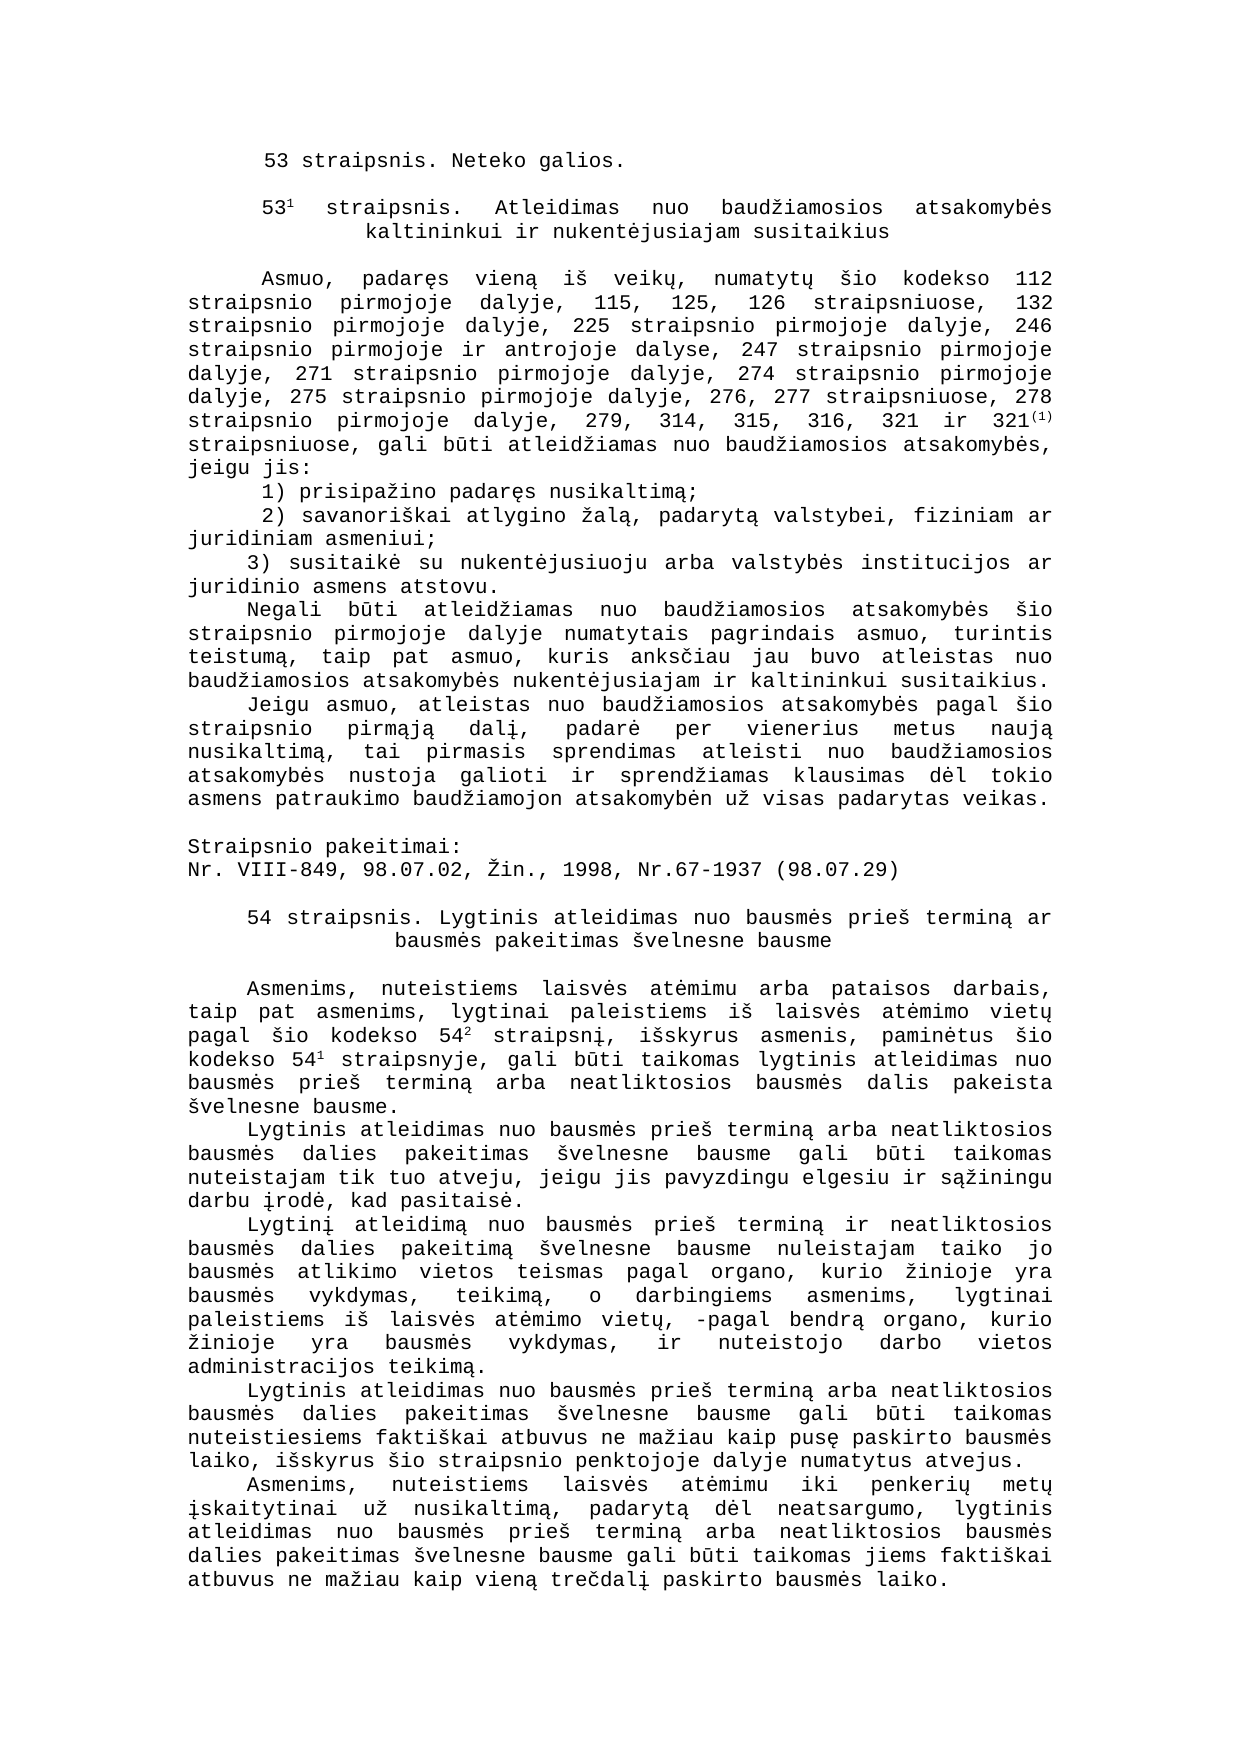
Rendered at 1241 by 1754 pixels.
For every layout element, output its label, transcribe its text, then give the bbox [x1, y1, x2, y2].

text 531 straipsnis. Atleidimas nuo baudžiamosios atsakomybės kaltininkui ir nukentėjusiajam susitaikius [261, 197, 1053, 244]
text Jeigu asmuo, atleistas nuo baudžiamosios atsakomybės pagal šio straipsnio pirmąją dalį, padarė per vienerius metus naują nusikaltimą, tai pirmasis sprendimas atleisti nuo baudžiamosios atsakomybės nustoja galioti ir sprendžiamas klausimas dėl tokio asmens patraukimo baudžiamojon atsakomybėn už visas padarytas veikas. [187, 694, 1053, 812]
text 2) savanoriškai atlygino žalą, padarytą valstybei, fiziniam ar juridiniam asmeniui; [187, 505, 1053, 552]
text Negali būti atleidžiamas nuo baudžiamosios atsakomybės šio straipsnio pirmojoje dalyje numatytais pagrindais asmuo, turintis teistumą, taip pat asmuo, kuris anksčiau jau buvo atleistas nuo baudžiamosios atsakomybės nukentėjusiajam ir kaltininkui susitaikius. [187, 599, 1053, 694]
text Asmuo, padaręs vieną iš veikų, numatytų šio kodekso 112 straipsnio pirmojoje dalyje, 115, 125, 126 straipsniuose, 132 straipsnio pirmojoje dalyje, 225 straipsnio pirmojoje dalyje, 246 straipsnio pirmojoje ir antrojoje dalyse, 247 straipsnio pirmojoje dalyje, 271 straipsnio pirmojoje dalyje, 274 straipsnio pirmojoje dalyje, 275 straipsnio pirmojoje dalyje, 276, 277 straipsniuose, 278 straipsnio pirmojoje dalyje, 279, 314, 315, 316, 321 ir 321(1) straipsniuose, gali būti atleidžiamas nuo baudžiamosios atsakomybės, jeigu jis: [187, 268, 1053, 481]
text 1) prisipažino padaręs nusikaltimą; [187, 481, 1053, 505]
text Straipsnio pakeitimai: [187, 836, 1053, 859]
text Lygtinis atleidimas nuo bausmės prieš terminą arba neatliktosios bausmės dalies pakeitimas švelnesne bausme gali būti taikomas nuteistajam tik tuo atveju, jeigu jis pavyzdingu elgesiu ir sąžiningu darbu įrodė, kad pasitaisė. [187, 1119, 1053, 1214]
text 3) susitaikė su nukentėjusiuoju arba valstybės institucijos ar juridinio asmens atstovu. [187, 552, 1053, 599]
text Asmenims, nuteistiems laisvės atėmimu arba pataisos darbais, taip pat asmenims, lygtinai paleistiems iš laisvės atėmimo vietų pagal šio kodekso 542 straipsnį, išskyrus asmenis, paminėtus šio kodekso 541 straipsnyje, gali būti taikomas lygtinis atleidimas nuo bausmės prieš terminą arba neatliktosios bausmės dalis pakeista švelnesne bausme. [187, 978, 1053, 1119]
text Asmenims, nuteistiems laisvės atėmimu iki penkerių metų įskaitytinai už nusikaltimą, padarytą dėl neatsargumo, lygtinis atleidimas nuo bausmės prieš terminą arba neatliktosios bausmės dalies pakeitimas švelnesne bausme gali būti taikomas jiems faktiškai atbuvus ne mažiau kaip vieną trečdalį paskirto bausmės laiko. [187, 1474, 1053, 1592]
text Lygtinį atleidimą nuo bausmės prieš terminą ir neatliktosios bausmės dalies pakeitimą švelnesne bausme nuleistajam taiko jo bausmės atlikimo vietos teismas pagal organo, kurio žinioje yra bausmės vykdymas, teikimą, o darbingiems asmenims, lygtinai paleistiems iš laisvės atėmimo vietų, -pagal bendrą organo, kurio žinioje yra bausmės vykdymas, ir nuteistojo darbo vietos administracijos teikimą. [187, 1214, 1053, 1379]
text Lygtinis atleidimas nuo bausmės prieš terminą arba neatliktosios bausmės dalies pakeitimas švelnesne bausme gali būti taikomas nuteistiesiems faktiškai atbuvus ne mažiau kaip pusę paskirto bausmės laiko, išskyrus šio straipsnio penktojoje dalyje numatytus atvejus. [187, 1379, 1053, 1474]
text 54 straipsnis. Lygtinis atleidimas nuo bausmės prieš terminą ar bausmės pakeitimas švelnesne bausme [247, 907, 1053, 954]
text Nr. VIII-849, 98.07.02, Žin., 1998, Nr.67-1937 (98.07.29) [187, 859, 1053, 883]
text 53 straipsnis. Neteko galios. [204, 150, 1053, 174]
